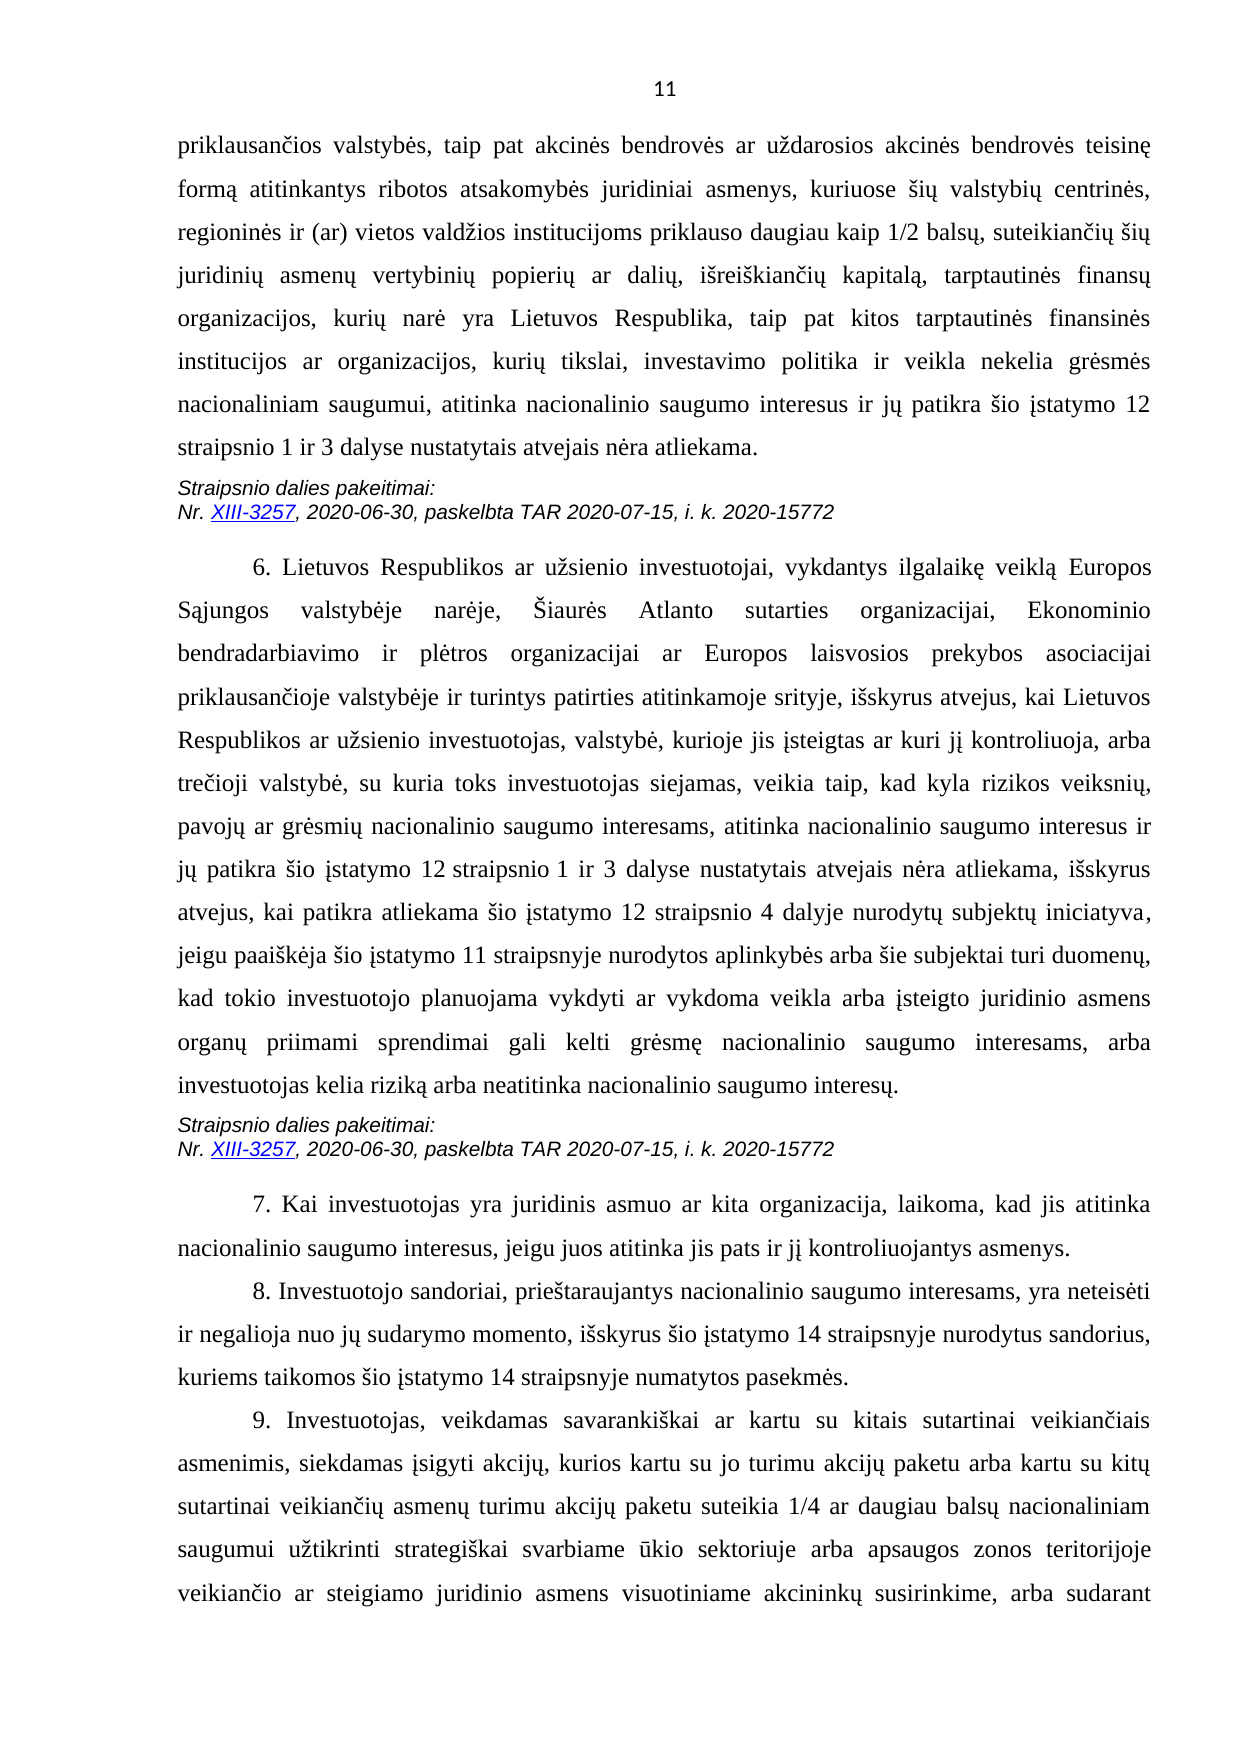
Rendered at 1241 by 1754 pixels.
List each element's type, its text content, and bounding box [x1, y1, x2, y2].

text Nr. XIII-3257, 2020-06-30, paskelbta TAR 2020-07-15, i. k. 2020-15772 [177, 1137, 1152, 1161]
text Straipsnio dalies pakeitimai: [177, 1113, 1152, 1137]
text 7. Kai investuotojas yra juridinis asmuo ar kita organizacija, laikoma, kad jis atitinka nacionalinio saugumo interesus, jeigu juos atitinka jis pats ir jį kontroliuojantys asmenys. [177, 1189, 1152, 1261]
text 6. Lietuvos Respublikos ar užsienio investuotojai, vykdantys ilgalaikę veiklą Europos Sąjungos valstybėje narėje, Šiaurės Atlanto sutarties organizacijai, Ekonominio bendradarbiavimo ir plėtros organizacijai ar Europos laisvosios prekybos asociacijai priklausančioje valstybėje ir turintys patirties atitinkamoje srityje, išskyrus atvejus, kai Lietuvos Respublikos ar užsienio investuotojas, valstybė, kurioje jis įsteigtas ar kuri jį kontroliuoja, arba trečioji valstybė, su kuria toks investuotojas siejamas, veikia taip, kad kyla rizikos veiksnių, pavojų ar grėsmių nacionalinio saugumo interesams, atitinka nacionalinio saugumo interesus ir jų patikra šio įstatymo 12 straipsnio 1 ir 3 dalyse nustatytais atvejais nėra atliekama, išskyrus atvejus, kai patikra atliekama šio įstatymo 12 straipsnio 4 dalyje nurodytų subjektų iniciatyva, jeigu paaiškėja šio įstatymo 11 straipsnyje nurodytos aplinkybės arba šie subjektai turi duomenų, kad tokio investuotojo planuojama vykdyti ar vykdoma veikla arba įsteigto juridinio asmens organų priimami sprendimai gali kelti grėsmę nacionalinio saugumo interesams, arba investuotojas kelia riziką arba neatitinka nacionalinio saugumo interesų. [177, 552, 1152, 1098]
text priklausančios valstybės, taip pat akcinės bendrovės ar uždarosios akcinės bendrovės teisinę formą atitinkantys ribotos atsakomybės juridiniai asmenys, kuriuose šių valstybių centrinės, regioninės ir (ar) vietos valdžios institucijoms priklauso daugiau kaip 1/2 balsų, suteikiančių šių juridinių asmenų vertybinių popierių ar dalių, išreiškiančių kapitalą, tarptautinės finansų organizacijos, kurių narė yra Lietuvos Respublika, taip pat kitos tarptautinės finansinės institucijos ar organizacijos, kurių tikslai, investavimo politika ir veikla nekelia grėsmės nacionaliniam saugumui, atitinka nacionalinio saugumo interesus ir jų patikra šio įstatymo 12 straipsnio 1 ir 3 dalyse nustatytais atvejais nėra atliekama. [177, 131, 1152, 461]
text 8. Investuotojo sandoriai, prieštaraujantys nacionalinio saugumo interesams, yra neteisėti ir negalioja nuo jų sudarymo momento, išskyrus šio įstatymo 14 straipsnyje nurodytus sandorius, kuriems taikomos šio įstatymo 14 straipsnyje numatytos pasekmės. [177, 1276, 1152, 1391]
text Straipsnio dalies pakeitimai: [177, 476, 1152, 499]
text Nr. XIII-3257, 2020-06-30, paskelbta TAR 2020-07-15, i. k. 2020-15772 [177, 499, 1152, 523]
text 9. Investuotojas, veikdamas savarankiškai ar kartu su kitais sutartinai veikiančiais asmenimis, siekdamas įsigyti akcijų, kurios kartu su jo turimu akcijų paketu arba kartu su kitų sutartinai veikiančių asmenų turimu akcijų paketu suteikia 1/4 ar daugiau balsų nacionaliniam saugumui užtikrinti strategiškai svarbiame ūkio sektoriuje arba apsaugos zonos teritorijoje veikiančio ar steigiamo juridinio asmens visuotiniame akcininkų susirinkime, arba sudarant [177, 1405, 1152, 1606]
